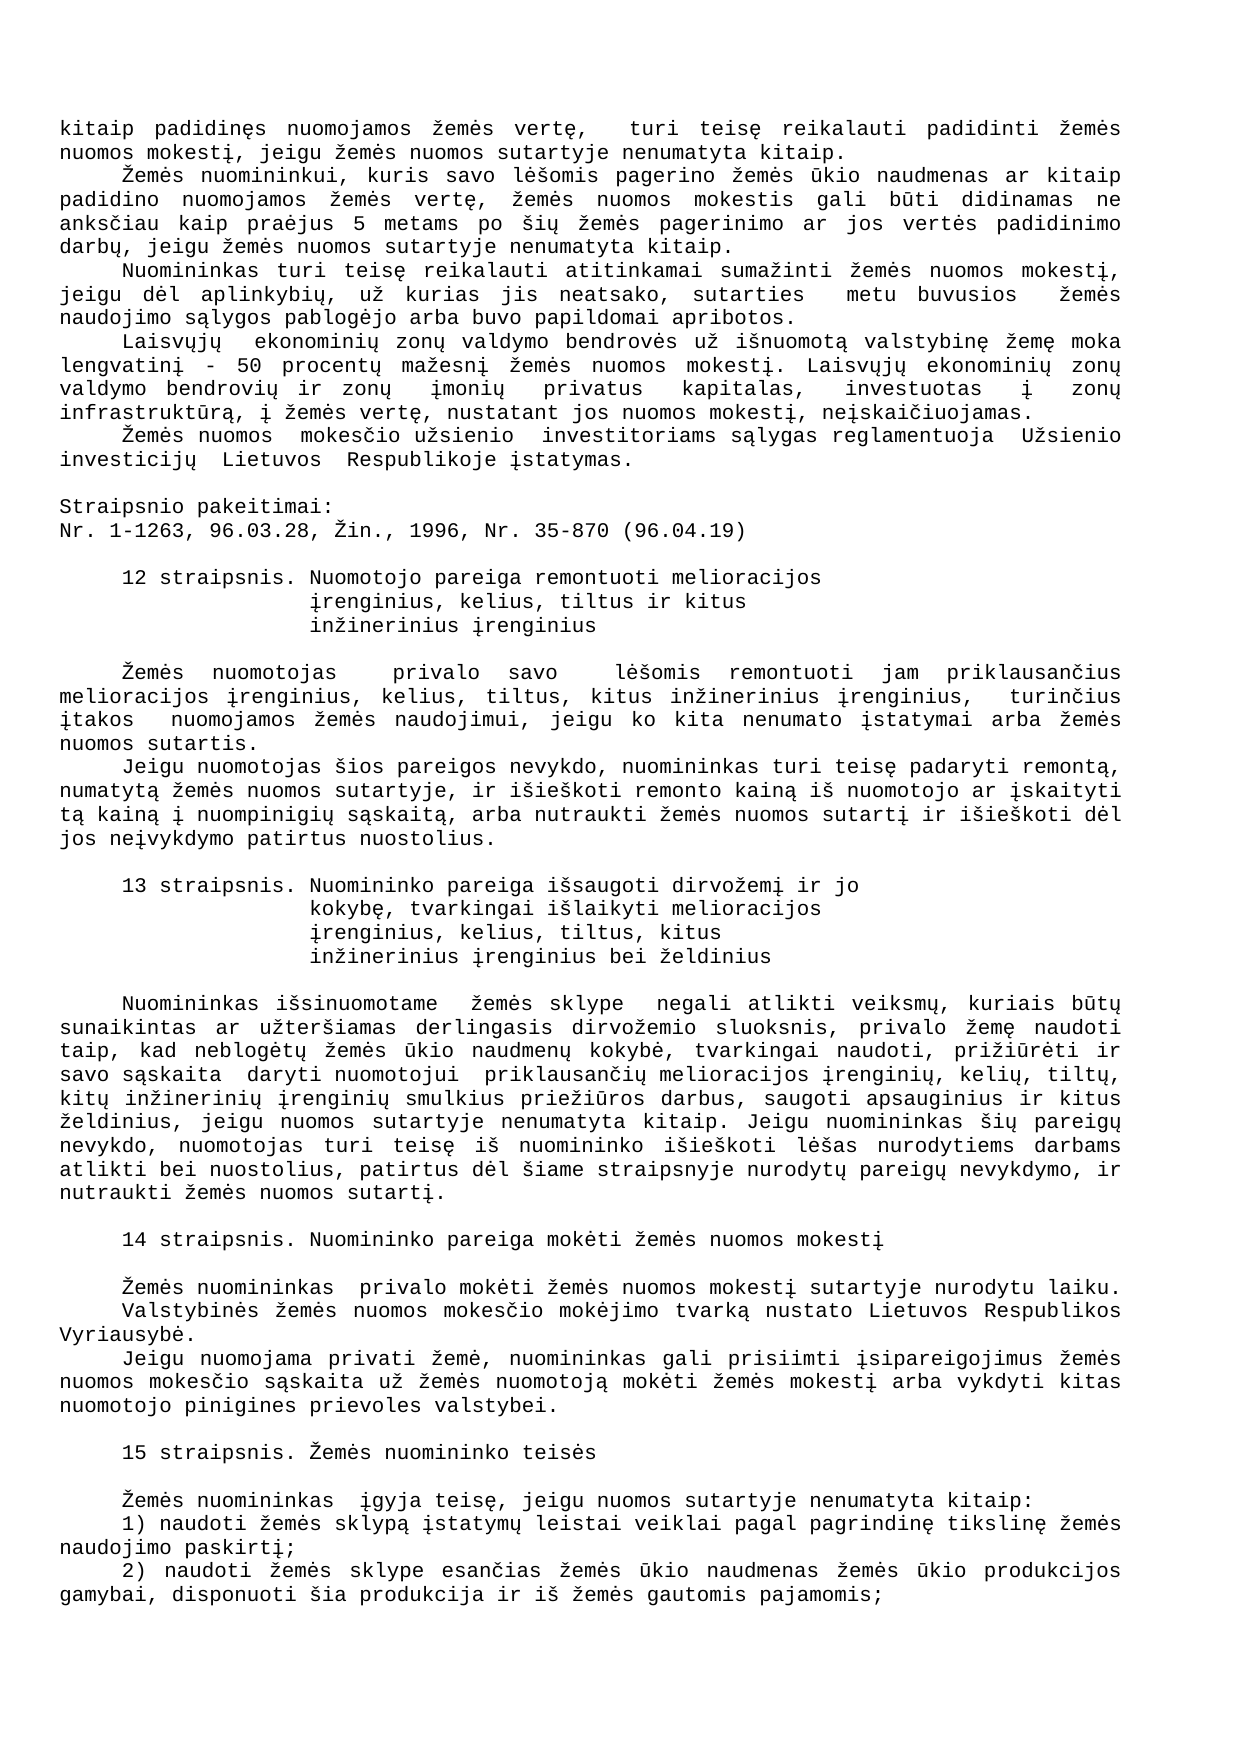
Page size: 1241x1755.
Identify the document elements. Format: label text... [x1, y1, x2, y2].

text Žemės nuomininkas įgyja teisę, jeigu nuomos sutartyje nenumatyta kitaip: [59, 1489, 1122, 1513]
text kokybę, tvarkingai išlaikyti melioracijos [59, 898, 1122, 922]
text Valstybinės žemės nuomos mokesčio mokėjimo tvarką nustato Lietuvos Respublikos Vyriausybė. [59, 1300, 1122, 1348]
text Jeigu nuomojama privati žemė, nuomininkas gali prisiimti įsipareigojimus žemės nuomos mokesčio sąskaita už žemės nuomotoją mokėti žemės mokestį arba vykdyti kitas nuomotojo pinigines prievoles valstybei. [59, 1348, 1122, 1419]
text Nr. 1-1263, 96.03.28, Žin., 1996, Nr. 35-870 (96.04.19) [59, 520, 1122, 544]
text 15 straipsnis. Žemės nuomininko teisės [59, 1442, 1122, 1466]
text Žemės nuomos mokesčio užsienio investitoriams sąlygas reglamentuoja Užsienio investicijų Lietuvos Respublikoje įstatymas. [59, 426, 1122, 473]
text 13 straipsnis. Nuomininko pareiga išsaugoti dirvožemį ir jo [59, 875, 1122, 898]
text įrenginius, kelius, tiltus ir kitus [59, 591, 1122, 615]
text 12 straipsnis. Nuomotojo pareiga remontuoti melioracijos [59, 567, 1122, 591]
text 14 straipsnis. Nuomininko pareiga mokėti žemės nuomos mokestį [59, 1229, 1122, 1253]
text Žemės nuomininkui, kuris savo lėšomis pagerino žemės ūkio naudmenas ar kitaip padidino nuomojamos žemės vertę, žemės nuomos mokestis gali būti didinamas ne anksčiau kaip praėjus 5 metams po šių žemės pagerinimo ar jos vertės padidinimo darbų, jeigu žemės nuomos sutartyje nenumatyta kitaip. [59, 165, 1122, 260]
text inžinerinius įrenginius [59, 615, 1122, 638]
text įrenginius, kelius, tiltus, kitus [59, 922, 1122, 946]
text Nuomininkas išsinuomotame žemės sklype negali atlikti veiksmų, kuriais būtų sunaikintas ar užteršiamas derlingasis dirvožemio sluoksnis, privalo žemę naudoti taip, kad neblogėtų žemės ūkio naudmenų kokybė, tvarkingai naudoti, prižiūrėti ir savo sąskaita daryti nuomotojui priklausančių melioracijos įrenginių, kelių, tiltų, kitų inžinerinių įrenginių smulkius priežiūros darbus, saugoti apsauginius ir kitus želdinius, jeigu nuomos sutartyje nenumatyta kitaip. Jeigu nuomininkas šių pareigų nevykdo, nuomotojas turi teisę iš nuomininko išieškoti lėšas nurodytiems darbams atlikti bei nuostolius, patirtus dėl šiame straipsnyje nurodytų pareigų nevykdymo, ir nutraukti žemės nuomos sutartį. [59, 993, 1122, 1206]
text kitaip padidinęs nuomojamos žemės vertę, turi teisę reikalauti padidinti žemės nuomos mokestį, jeigu žemės nuomos sutartyje nenumatyta kitaip. [59, 118, 1122, 165]
text Nuomininkas turi teisę reikalauti atitinkamai sumažinti žemės nuomos mokestį, jeigu dėl aplinkybių, už kurias jis neatsako, sutarties metu buvusios žemės naudojimo sąlygos pablogėjo arba buvo papildomai apribotos. [59, 260, 1122, 331]
text 2) naudoti žemės sklype esančias žemės ūkio naudmenas žemės ūkio produkcijos gamybai, disponuoti šia produkcija ir iš žemės gautomis pajamomis; [59, 1561, 1122, 1608]
text Žemės nuomotojas privalo savo lėšomis remontuoti jam priklausančius melioracijos įrenginius, kelius, tiltus, kitus inžinerinius įrenginius, turinčius įtakos nuomojamos žemės naudojimui, jeigu ko kita nenumato įstatymai arba žemės nuomos sutartis. [59, 662, 1122, 757]
text 1) naudoti žemės sklypą įstatymų leistai veiklai pagal pagrindinę tikslinę žemės naudojimo paskirtį; [59, 1513, 1122, 1561]
text Žemės nuomininkas privalo mokėti žemės nuomos mokestį sutartyje nurodytu laiku. [59, 1277, 1122, 1300]
text Laisvųjų ekonominių zonų valdymo bendrovės už išnuomotą valstybinę žemę moka lengvatinį - 50 procentų mažesnį žemės nuomos mokestį. Laisvųjų ekonominių zonų valdymo bendrovių ir zonų įmonių privatus kapitalas, investuotas į zonų infrastruktūrą, į žemės vertę, nustatant jos nuomos mokestį, neįskaičiuojamas. [59, 331, 1122, 426]
text Straipsnio pakeitimai: [59, 496, 1122, 520]
text Jeigu nuomotojas šios pareigos nevykdo, nuomininkas turi teisę padaryti remontą, numatytą žemės nuomos sutartyje, ir išieškoti remonto kainą iš nuomotojo ar įskaityti tą kainą į nuompinigių sąskaitą, arba nutraukti žemės nuomos sutartį ir išieškoti dėl jos neįvykdymo patirtus nuostolius. [59, 757, 1122, 851]
text inžinerinius įrenginius bei želdinius [59, 946, 1122, 969]
